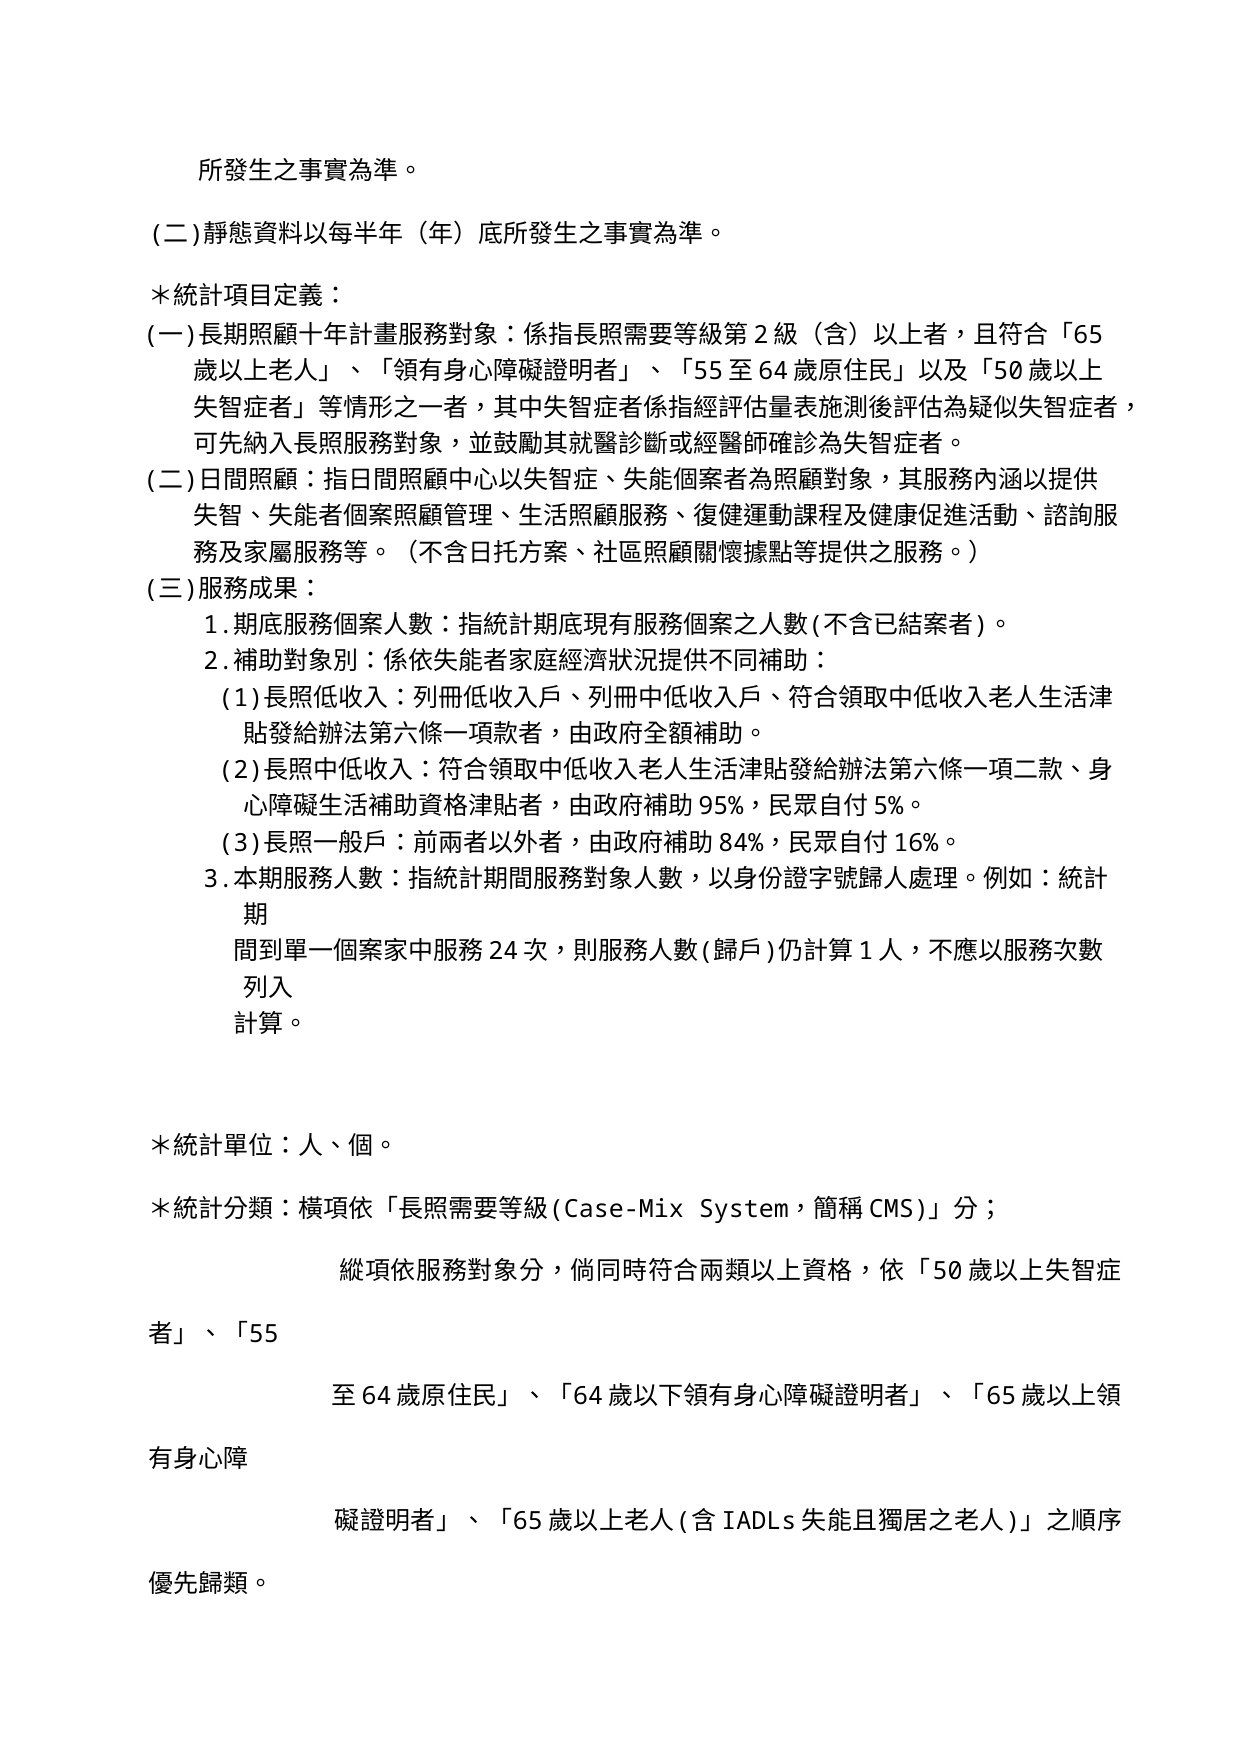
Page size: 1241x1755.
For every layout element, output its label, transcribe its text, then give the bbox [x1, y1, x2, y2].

text ＊統計單位：人、個。 [149, 1102, 1122, 1164]
subtitle (3)長照一般戶：前兩者以外者，由政府補助84%，民眾自付16%。 [143, 822, 1122, 858]
subtitle 1.期底服務個案人數：指統計期底現有服務個案之人數(不含已結案者)。 [143, 604, 1122, 641]
text 礙證明者」、「65歲以上老人(含IADLs失能且獨居之老人)」之順序優先歸類。 [149, 1477, 1122, 1602]
text 至64歲原住民」、「64歲以下領有身心障礙證明者」、「65歲以上領有身心障 [149, 1352, 1122, 1477]
subtitle (2)長照中低收入：符合領取中低收入老人生活津貼發給辦法第六條一項二款、身心障礙生活補助資格津貼者，由政府補助95%，民眾自付5%。 [143, 749, 1122, 822]
text 縱項依服務對象分，倘同時符合兩類以上資格，依「50歲以上失智症者」、「55 [149, 1227, 1122, 1352]
text ＊統計分類：橫項依「長照需要等級(Case-Mix System，簡稱CMS)」分； [149, 1164, 1122, 1227]
subtitle 2.補助對象別：係依失能者家庭經濟狀況提供不同補助： [143, 641, 1122, 677]
subtitle 計算。 [143, 1003, 1122, 1039]
subtitle (一)長期照顧十年計畫服務對象：係指長照需要等級第2級（含）以上者，且符合「65歲以上老人」、「領有身心障礙證明者」、「55至64歲原住民」以及「50歲以上失智症者」等情形之一者，其中失智症者係指經評估量表施測後評估為疑似失智症者，可先納入長照服務對象，並鼓勵其就醫診斷或經醫師確診為失智症者。 [143, 314, 1122, 459]
subtitle (1)長照低收入：列冊低收入戶、列冊中低收入戶、符合領取中低收入老人生活津貼發給辦法第六條一項款者，由政府全額補助。 [143, 677, 1122, 749]
subtitle (二)日間照顧：指日間照顧中心以失智症、失能個案者為照顧對象，其服務內涵以提供失智、失能者個案照顧管理、生活照顧服務、復健運動課程及健康促進活動、諮詢服務及家屬服務等。（不含日托方案、社區照顧關懷據點等提供之服務。） [143, 459, 1122, 568]
text (二)靜態資料以每半年（年）底所發生之事實為準。 [149, 189, 1122, 252]
text 所發生之事實為準。 [149, 127, 1122, 189]
subtitle 間到單一個案家中服務24次，則服務人數(歸戶)仍計算1人，不應以服務次數列入 [143, 931, 1122, 1003]
subtitle 3.本期服務人數：指統計期間服務對象人數，以身份證字號歸人處理。例如：統計期 [143, 858, 1122, 931]
subtitle (三)服務成果： [143, 568, 1122, 604]
text ＊統計項目定義： [149, 252, 1122, 314]
